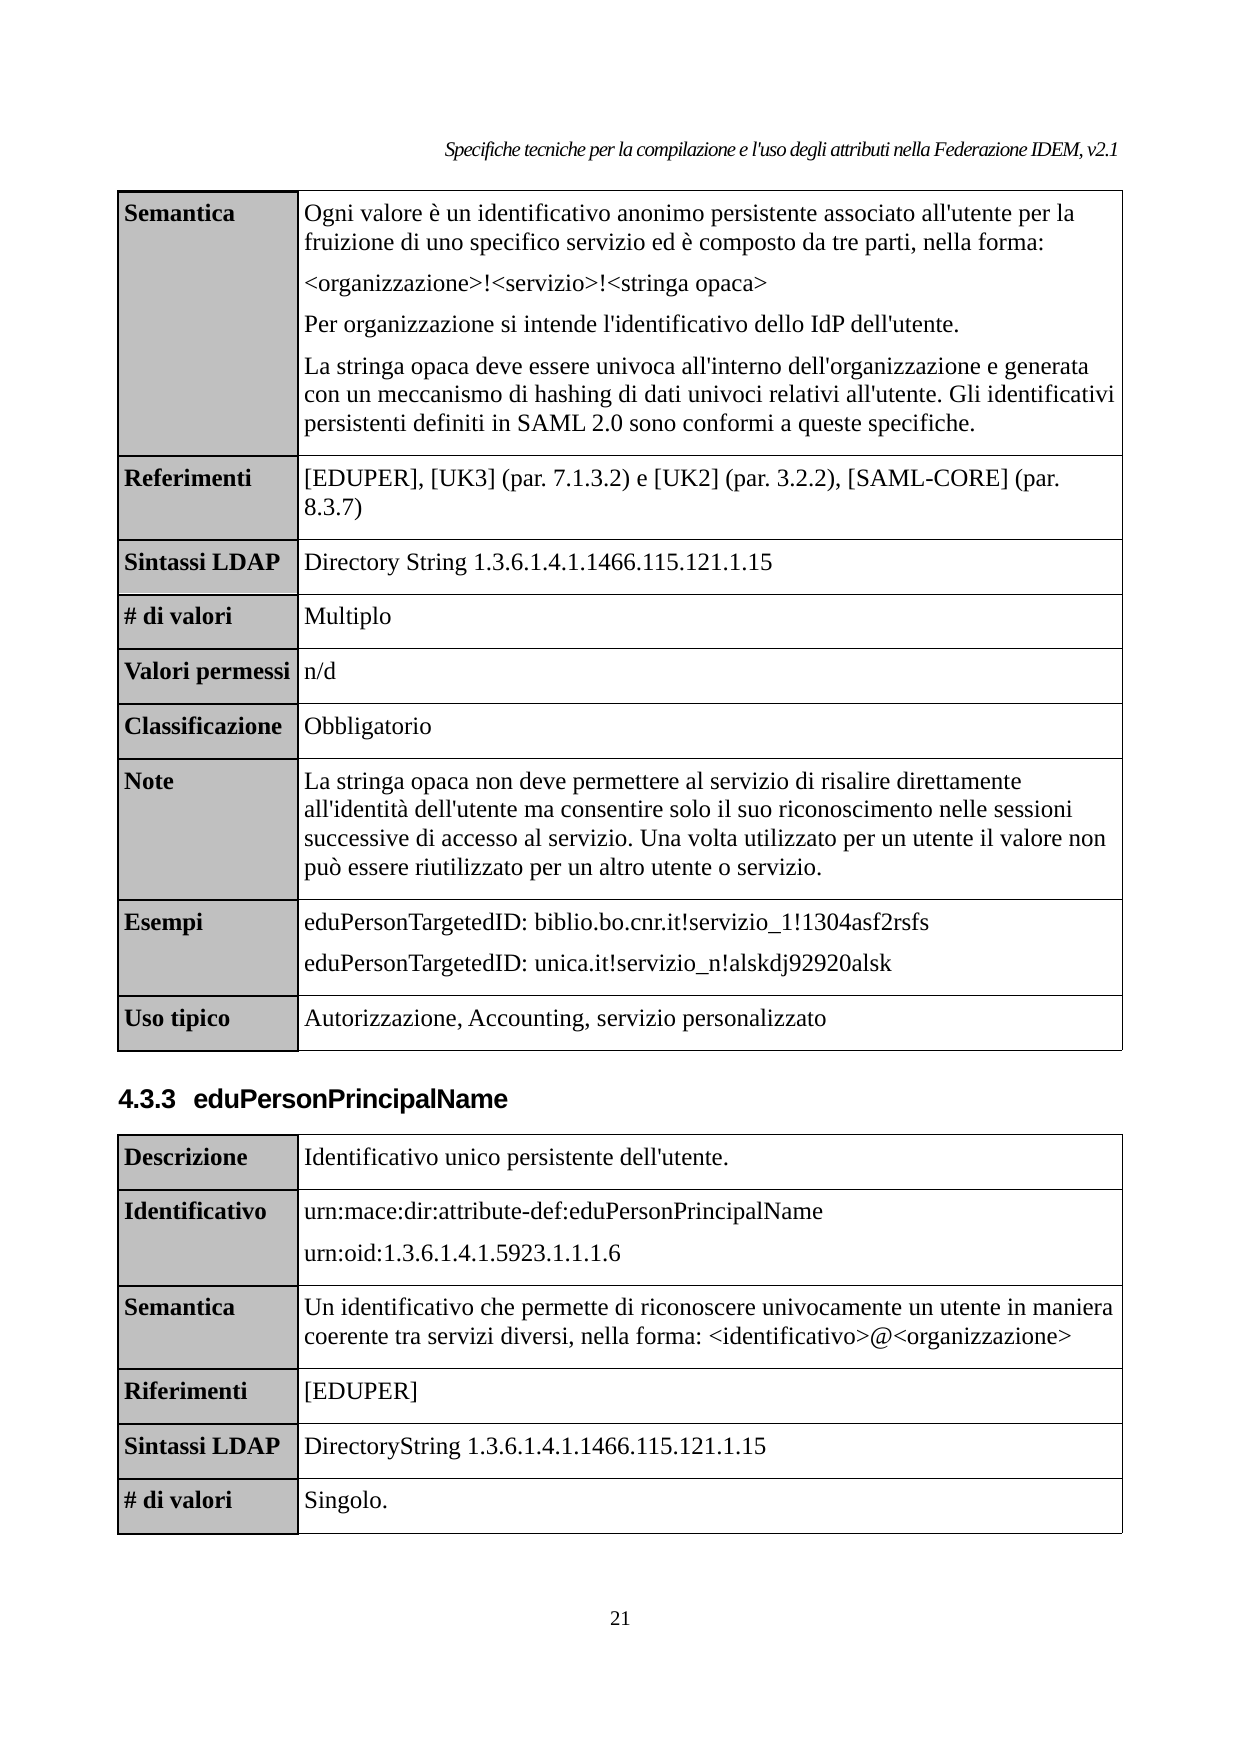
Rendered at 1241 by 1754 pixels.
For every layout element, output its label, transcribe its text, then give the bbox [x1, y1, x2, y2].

table_cell [EDUPER], [UK3] (par. 7.1.3.2) e [UK2] (par. 3.2.2), [SAML-CORE] (par. 8.3.7) [299, 456, 1122, 539]
table_cell Autorizzazione, Accounting, servizio personalizzato [299, 996, 1122, 1050]
table_cell Singolo. [299, 1479, 1122, 1533]
table_cell Uso tipico [119, 997, 297, 1050]
table_cell Classificazione [119, 705, 297, 758]
table_header Identificativo unico persistente dell'utente. [299, 1135, 1122, 1189]
table_cell Note [119, 760, 297, 899]
table_cell Identificativo [119, 1191, 297, 1285]
table_cell # di valori [119, 596, 297, 648]
table_cell eduPersonTargetedID: biblio.bo.cnr.it!servizio_1!1304asf2rsfs eduPersonTargetedID: unica.it!servizio_n!alskdj92920alsk [299, 900, 1122, 995]
table_cell Directory String 1.3.6.1.4.1.1466.115.121.1.15 [299, 540, 1122, 593]
table_cell Un identificativo che permette di riconoscere univocamente un utente in maniera coerente tra servizi diversi, nella forma: <identificativo>@<organizzazione> [299, 1286, 1122, 1368]
table_cell n/d [299, 649, 1122, 703]
table_cell Riferimenti [119, 1370, 297, 1423]
table_cell Semantica [119, 1287, 297, 1368]
table_cell La stringa opaca non deve permettere al servizio di risalire direttamente all'identità dell'utente ma consentire solo il suo riconoscimento nelle sessioni successive di accesso al servizio. Una volta utilizzato per un utente il valore non può essere riutilizzato per un altro utente o servizio. [299, 759, 1122, 899]
table_cell Multiplo [299, 595, 1122, 648]
table_cell urn:mace:dir:attribute-def:eduPersonPrincipalName urn:oid:1.3.6.1.4.1.5923.1.1.1.6 [299, 1190, 1122, 1285]
subtitle eduPersonPrincipalName [118, 1083, 1122, 1114]
table_cell DirectoryString 1.3.6.1.4.1.1466.115.121.1.15 [299, 1424, 1122, 1478]
table_cell Valori permessi [119, 650, 297, 703]
table_cell # di valori [119, 1480, 297, 1533]
table_header Descrizione [119, 1136, 297, 1189]
table_cell Obbligatorio [299, 704, 1122, 758]
table_cell Esempi [119, 901, 297, 995]
table_cell Semantica [119, 193, 297, 455]
table_cell [EDUPER] [299, 1369, 1122, 1423]
table_cell Sintassi LDAP [119, 541, 297, 593]
table_cell Ogni valore è un identificativo anonimo persistente associato all'utente per la fruizione di uno specifico servizio ed è composto da tre parti, nella forma: <organizzazione>!<servizio>!<stringa opaca> Per organizzazione si intende l'identificativo dello IdP dell'utente. La stringa opaca deve essere univoca all'interno dell'organizzazione e generata con un meccanismo di hashing di dati univoci relativi all'utente. Gli identificativi persistenti definiti in SAML 2.0 sono conformi a queste specifiche. [299, 191, 1122, 455]
table_cell Referimenti [119, 457, 297, 539]
table_cell Sintassi LDAP [119, 1425, 297, 1478]
